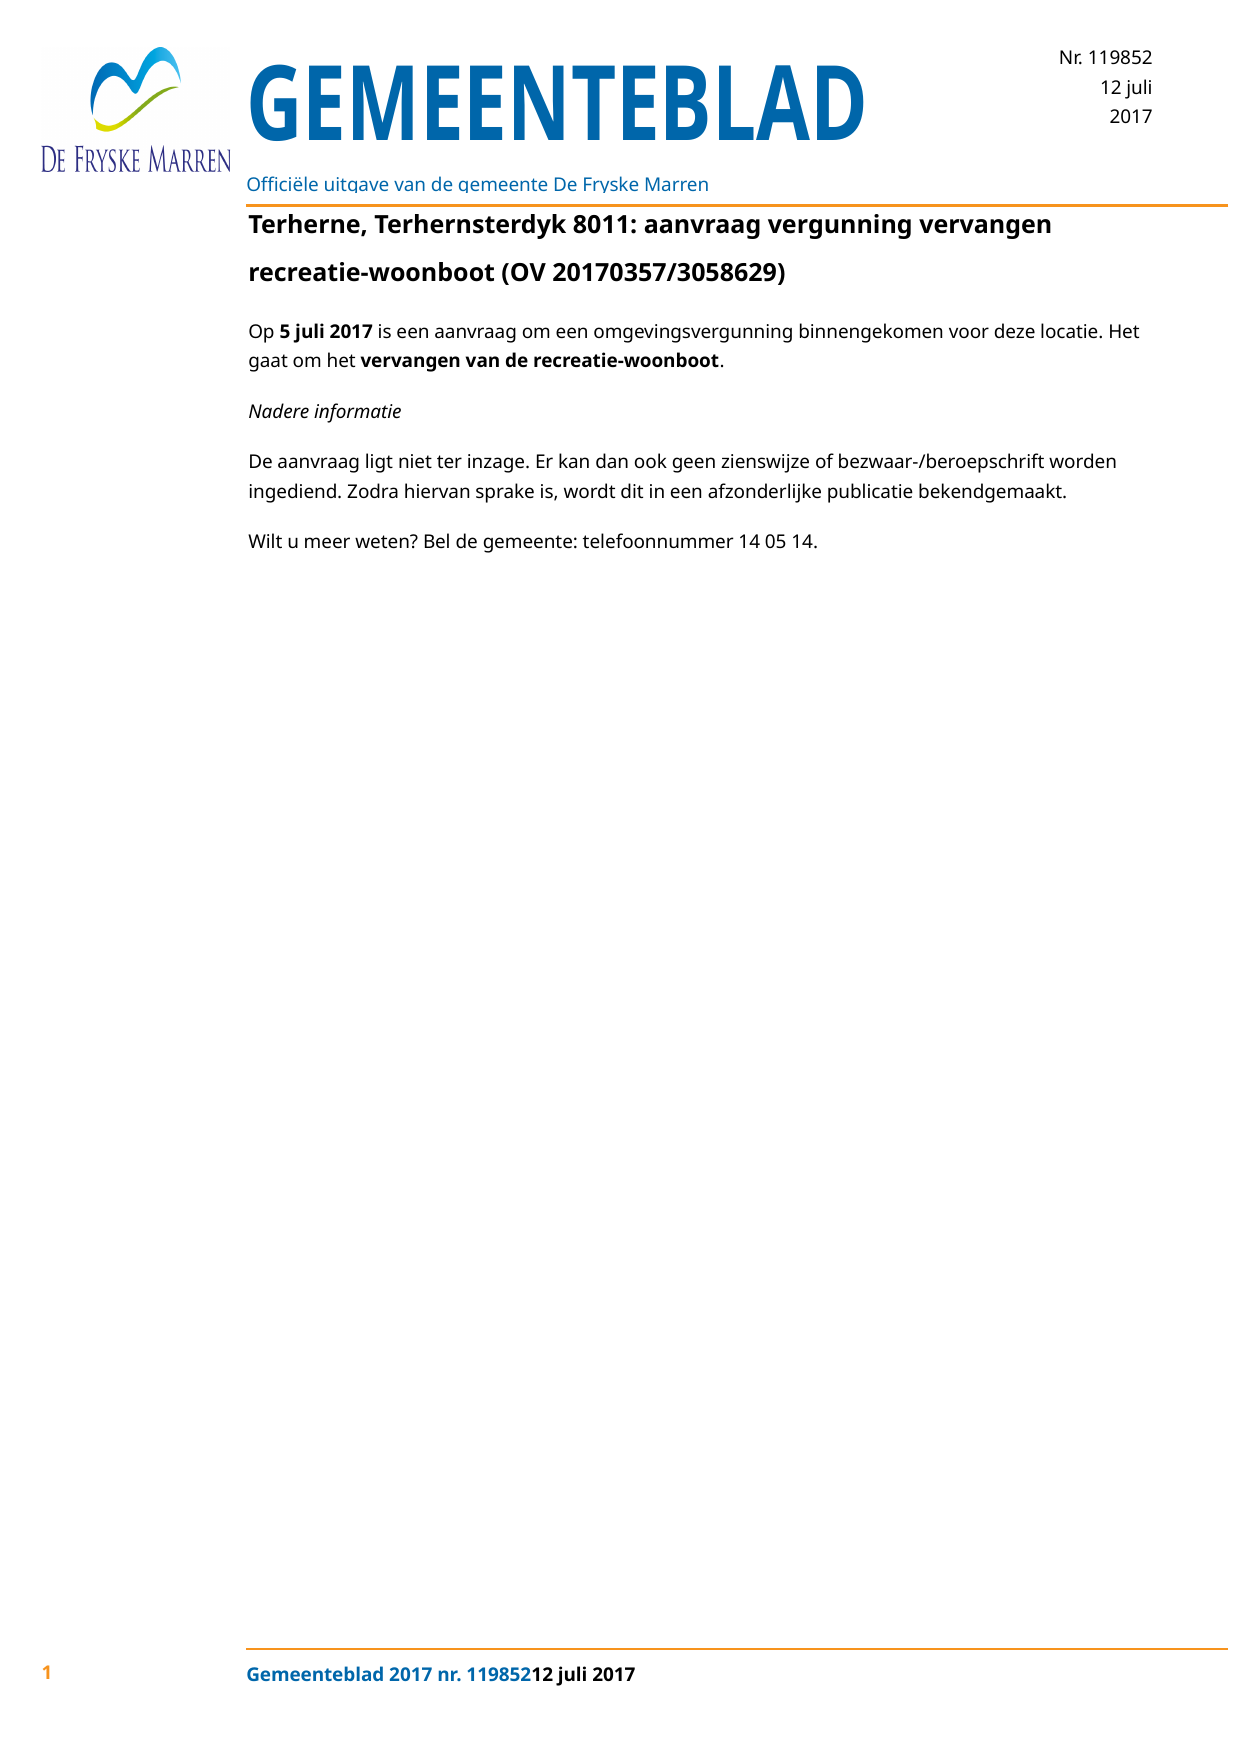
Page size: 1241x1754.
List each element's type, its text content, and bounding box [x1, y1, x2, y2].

text Op 5 juli 2017 is een aanvraag om een omgevingsvergunning binnengekomen voor deze locatie. Het gaat om het vervangen van de recreatie-woonboot. [248, 318, 1152, 373]
text Terherne, Terhernsterdyk 8011: aanvraag vergunning vervangen recreatie-woonboot (OV 20170357/3058629) [248, 207, 1152, 288]
text Nadere informatie [248, 398, 1152, 424]
text De aanvraag ligt niet ter inzage. Er kan dan ook geen zienswijze of bezwaar-/beroepschrift worden ingediend. Zodra hiervan sprake is, wordt dit in een afzonderlijke publicatie bekendgemaakt. [248, 448, 1152, 504]
text Wilt u meer weten? Bel de gemeente: telefoonnummer 14 05 14. [248, 528, 1152, 554]
picture [41, 47, 231, 172]
